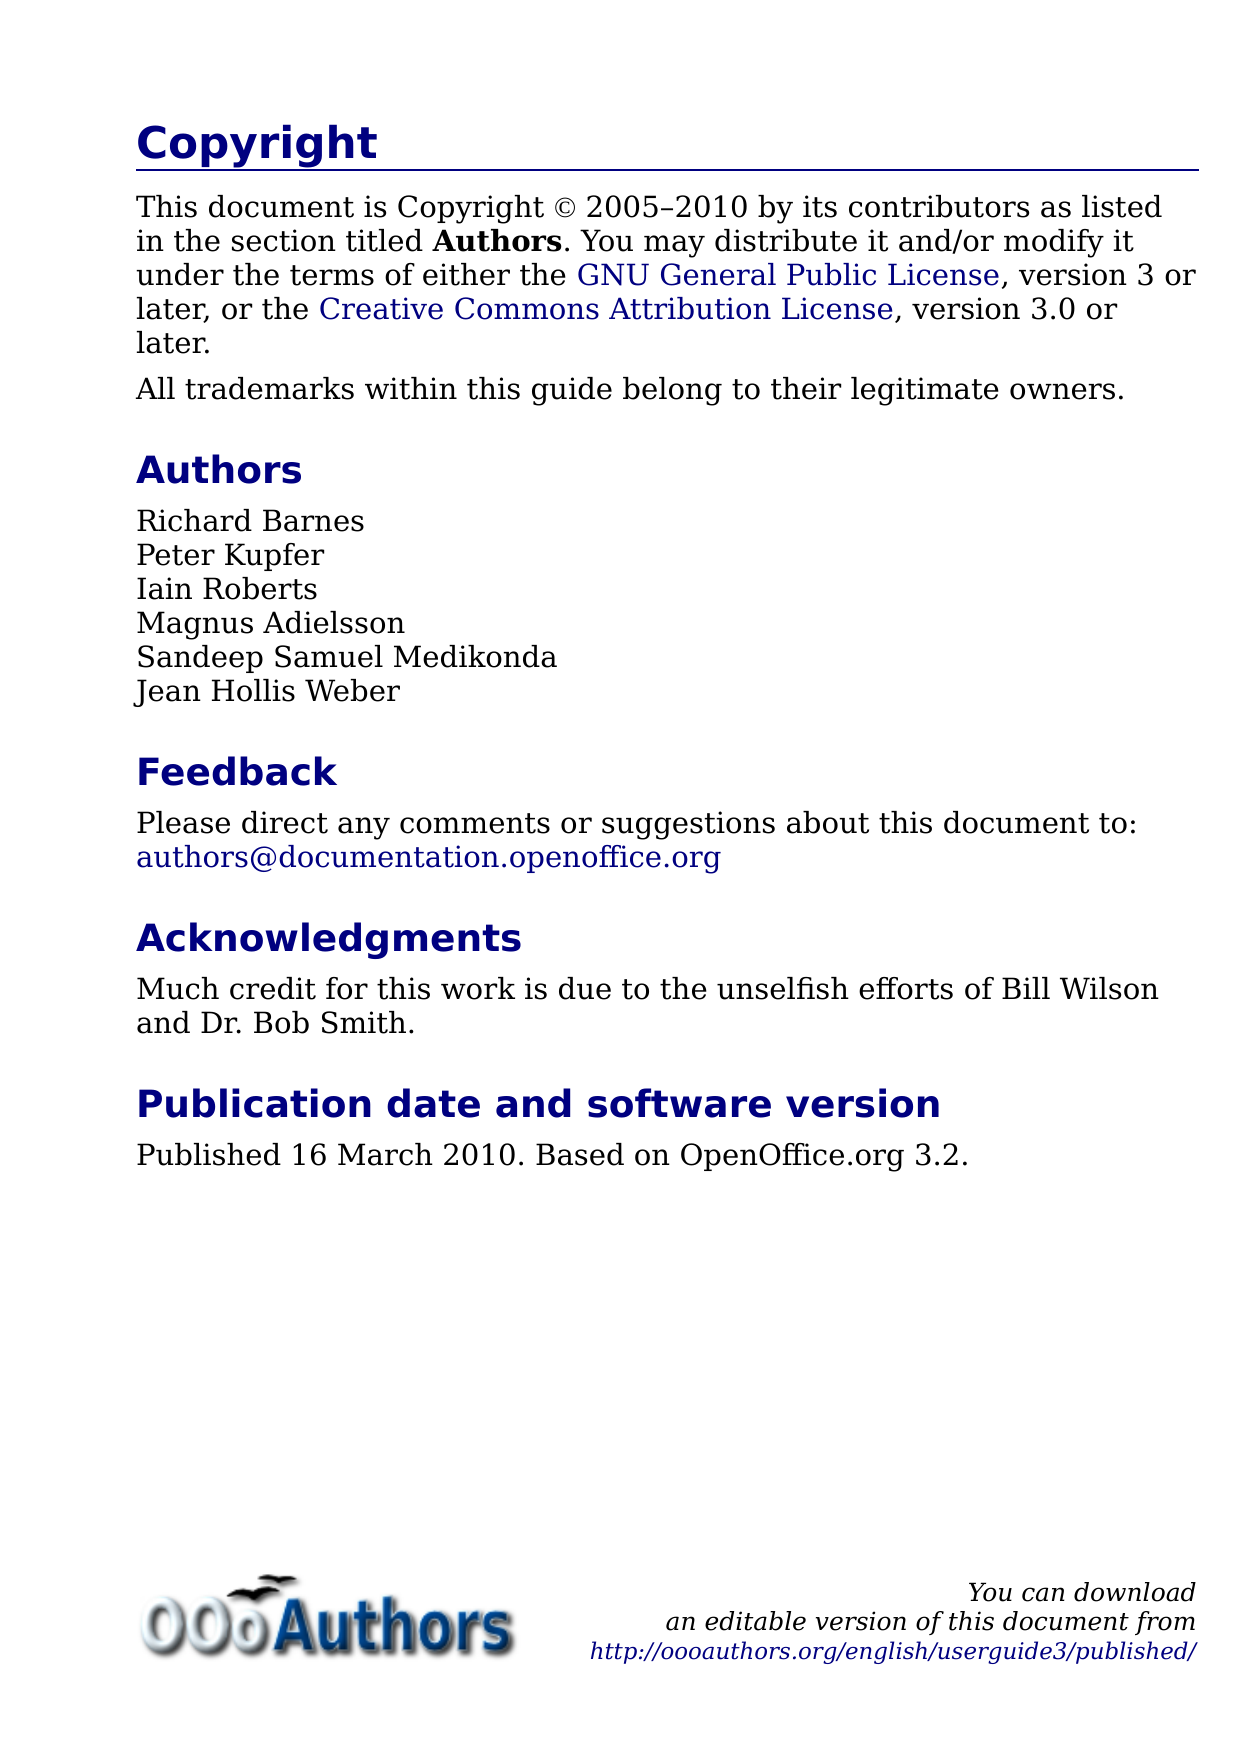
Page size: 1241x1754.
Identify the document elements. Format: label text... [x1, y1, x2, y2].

text Richard Barnes Peter Kupfer Iain Roberts Magnus Adielsson Sandeep Samuel Medikonda Jean Hollis Weber [136, 505, 1199, 708]
text Acknowledgments [136, 916, 1199, 960]
text Please direct any comments or suggestions about this document to: authors@documentation.openoffice.org [136, 806, 1199, 874]
text Much credit for this work is due to the unselfish efforts of Bill Wilson and Dr. Bob Smith. [136, 972, 1199, 1040]
text Authors [136, 449, 1199, 492]
text Published 16 March 2010. Based on OpenOffice.org 3.2. [136, 1138, 1199, 1172]
subtitle Copyright [136, 118, 1199, 169]
text Publication date and software version [136, 1082, 1199, 1126]
text Feedback [136, 750, 1199, 794]
picture [136, 1568, 522, 1665]
text This document is Copyright © 2005–2010 by its contributors as listed in the section titled Authors. You may distribute it and/or modify it under the terms of either the GNU General Public License, version 3 or later, or the Creative Commons Attribution License, version 3.0 or later. [136, 190, 1199, 360]
text All trademarks within this guide belong to their legitimate owners. [136, 373, 1199, 407]
